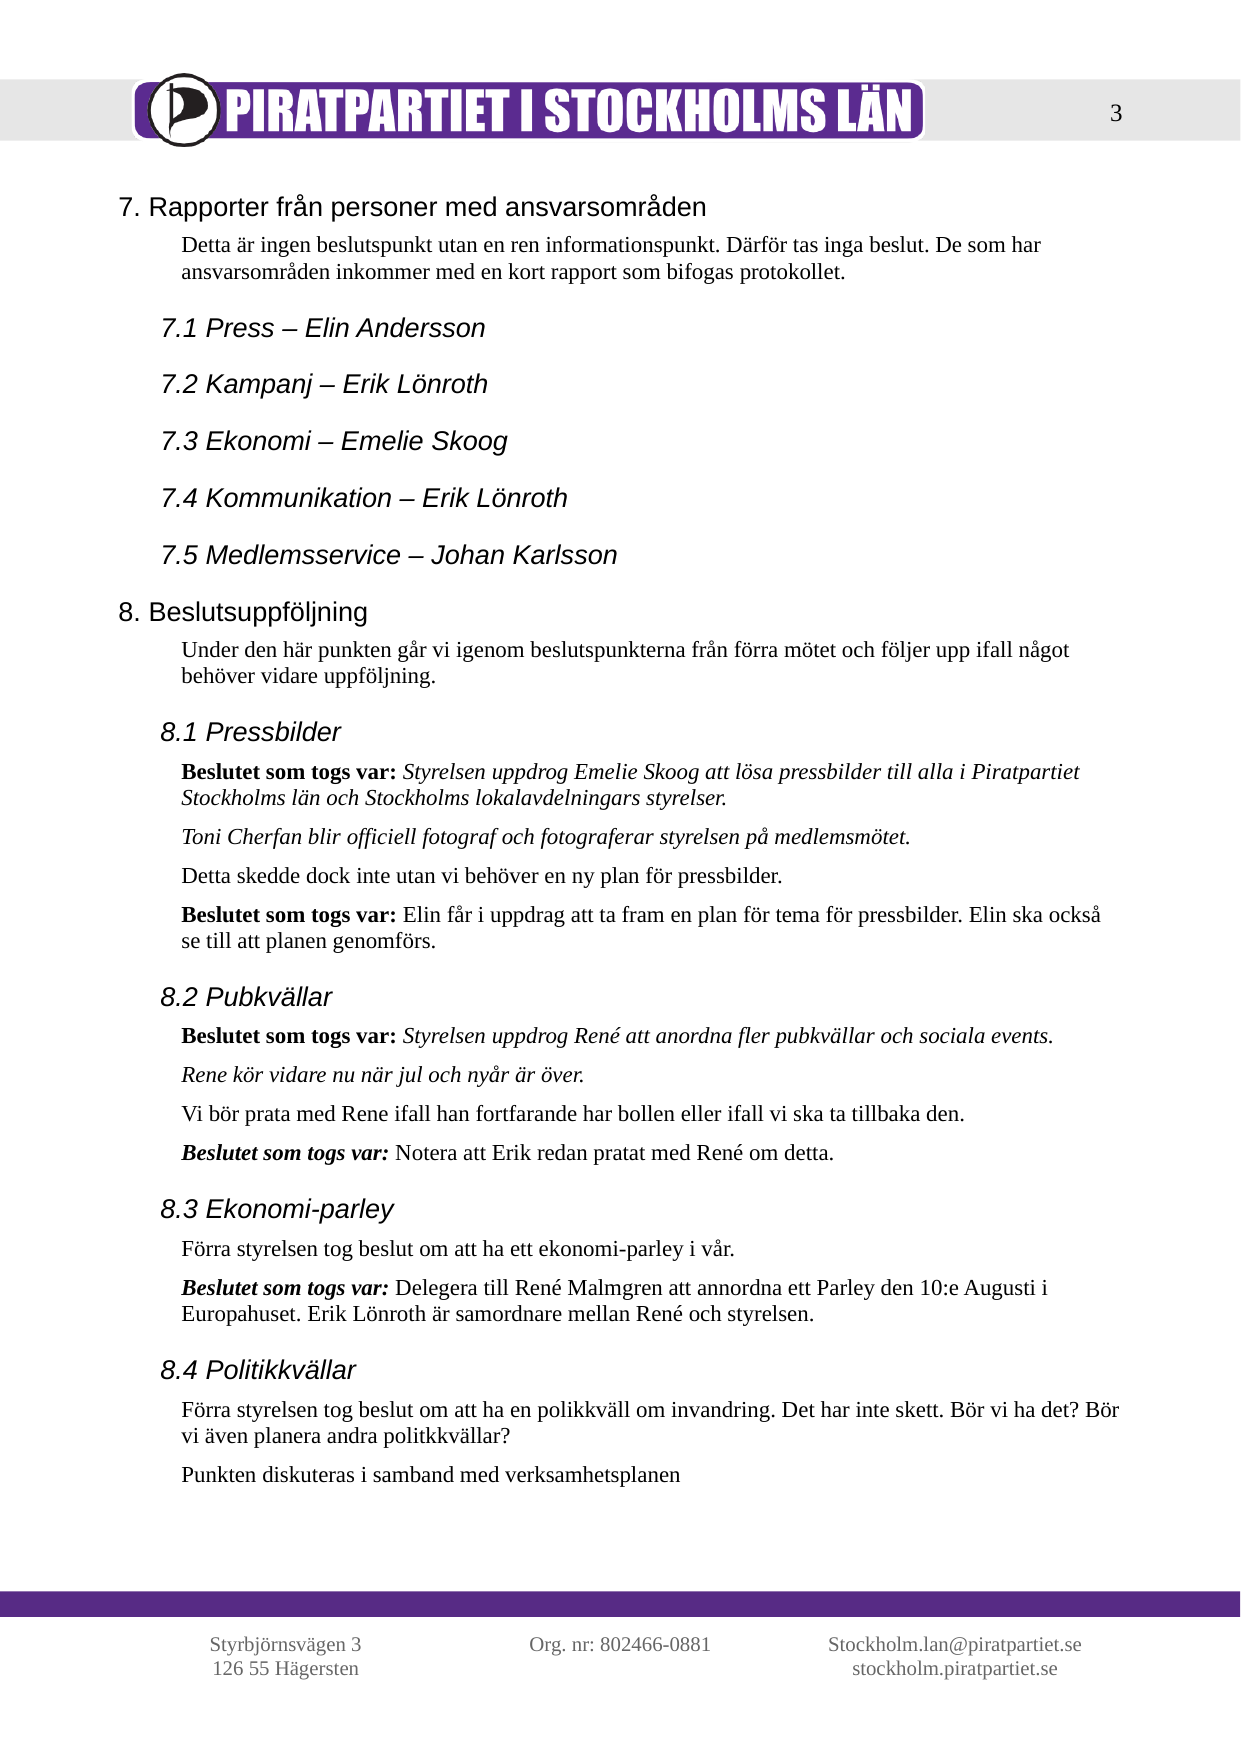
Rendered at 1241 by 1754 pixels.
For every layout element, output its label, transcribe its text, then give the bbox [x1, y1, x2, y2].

text Förra styrelsen tog beslut om att ha en polikkväll om invandring. Det har inte skett. Bör vi ha det? Bör vi även planera andra politkkvällar? [181, 1396, 1122, 1448]
text Vi bör prata med Rene ifall han fortfarande har bollen eller ifall vi ska ta tillbaka den. [181, 1100, 1122, 1127]
subtitle Kampanj – Erik Lönroth [160, 368, 1122, 400]
text Beslutet som togs var: Styrelsen uppdrog Emelie Skoog att lösa pressbilder till alla i Piratpartiet Stockholms län och Stockholms lokalavdelningars styrelser. [181, 758, 1122, 810]
text Förra styrelsen tog beslut om att ha ett ekonomi-parley i vår. [181, 1235, 1122, 1261]
text Toni Cherfan blir officiell fotograf och fotograferar styrelsen på medlemsmötet. [181, 823, 1122, 849]
subtitle Medlemsservice – Johan Karlsson [160, 539, 1122, 570]
subtitle Rapporter från personer med ansvarsområden [118, 191, 1122, 222]
text Detta skedde dock inte utan vi behöver en ny plan för pressbilder. [181, 862, 1122, 888]
text Rene kör vidare nu när jul och nyår är över. [181, 1061, 1122, 1088]
text Beslutet som togs var: Styrelsen uppdrog René att anordna fler pubkvällar och sociala events. [181, 1023, 1122, 1049]
subtitle Beslutsuppföljning [118, 596, 1122, 627]
subtitle Kommunikation – Erik Lönroth [160, 482, 1122, 513]
subtitle Ekonomi – Emelie Skoog [160, 425, 1122, 456]
subtitle Pubkvällar [160, 981, 1122, 1012]
text Under den här punkten går vi igenom beslutspunkterna från förra mötet och följer upp ifall något behöver vidare uppföljning. [181, 636, 1122, 688]
picture [131, 73, 926, 147]
text Detta är ingen beslutspunkt utan en ren informationspunkt. Därför tas inga beslut. De som har ansvarsområden inkommer med en kort rapport som bifogas protokollet. [181, 231, 1122, 284]
text Beslutet som togs var: Elin får i uppdrag att ta fram en plan för tema för pressbilder. Elin ska också se till att planen genomförs. [181, 901, 1122, 953]
subtitle Politikkvällar [160, 1354, 1122, 1385]
text Punkten diskuteras i samband med verksamhetsplanen [181, 1461, 1122, 1487]
subtitle Pressbilder [160, 716, 1122, 747]
text Beslutet som togs var: Notera att Erik redan pratat med René om detta. [181, 1139, 1122, 1166]
text Beslutet som togs var: Delegera till René Malmgren att annordna ett Parley den 10:e Augusti i Europahuset. Erik Lönroth är samordnare mellan René och styrelsen. [181, 1274, 1122, 1326]
subtitle Press – Elin Andersson [160, 312, 1122, 343]
subtitle Ekonomi-parley [160, 1193, 1122, 1224]
